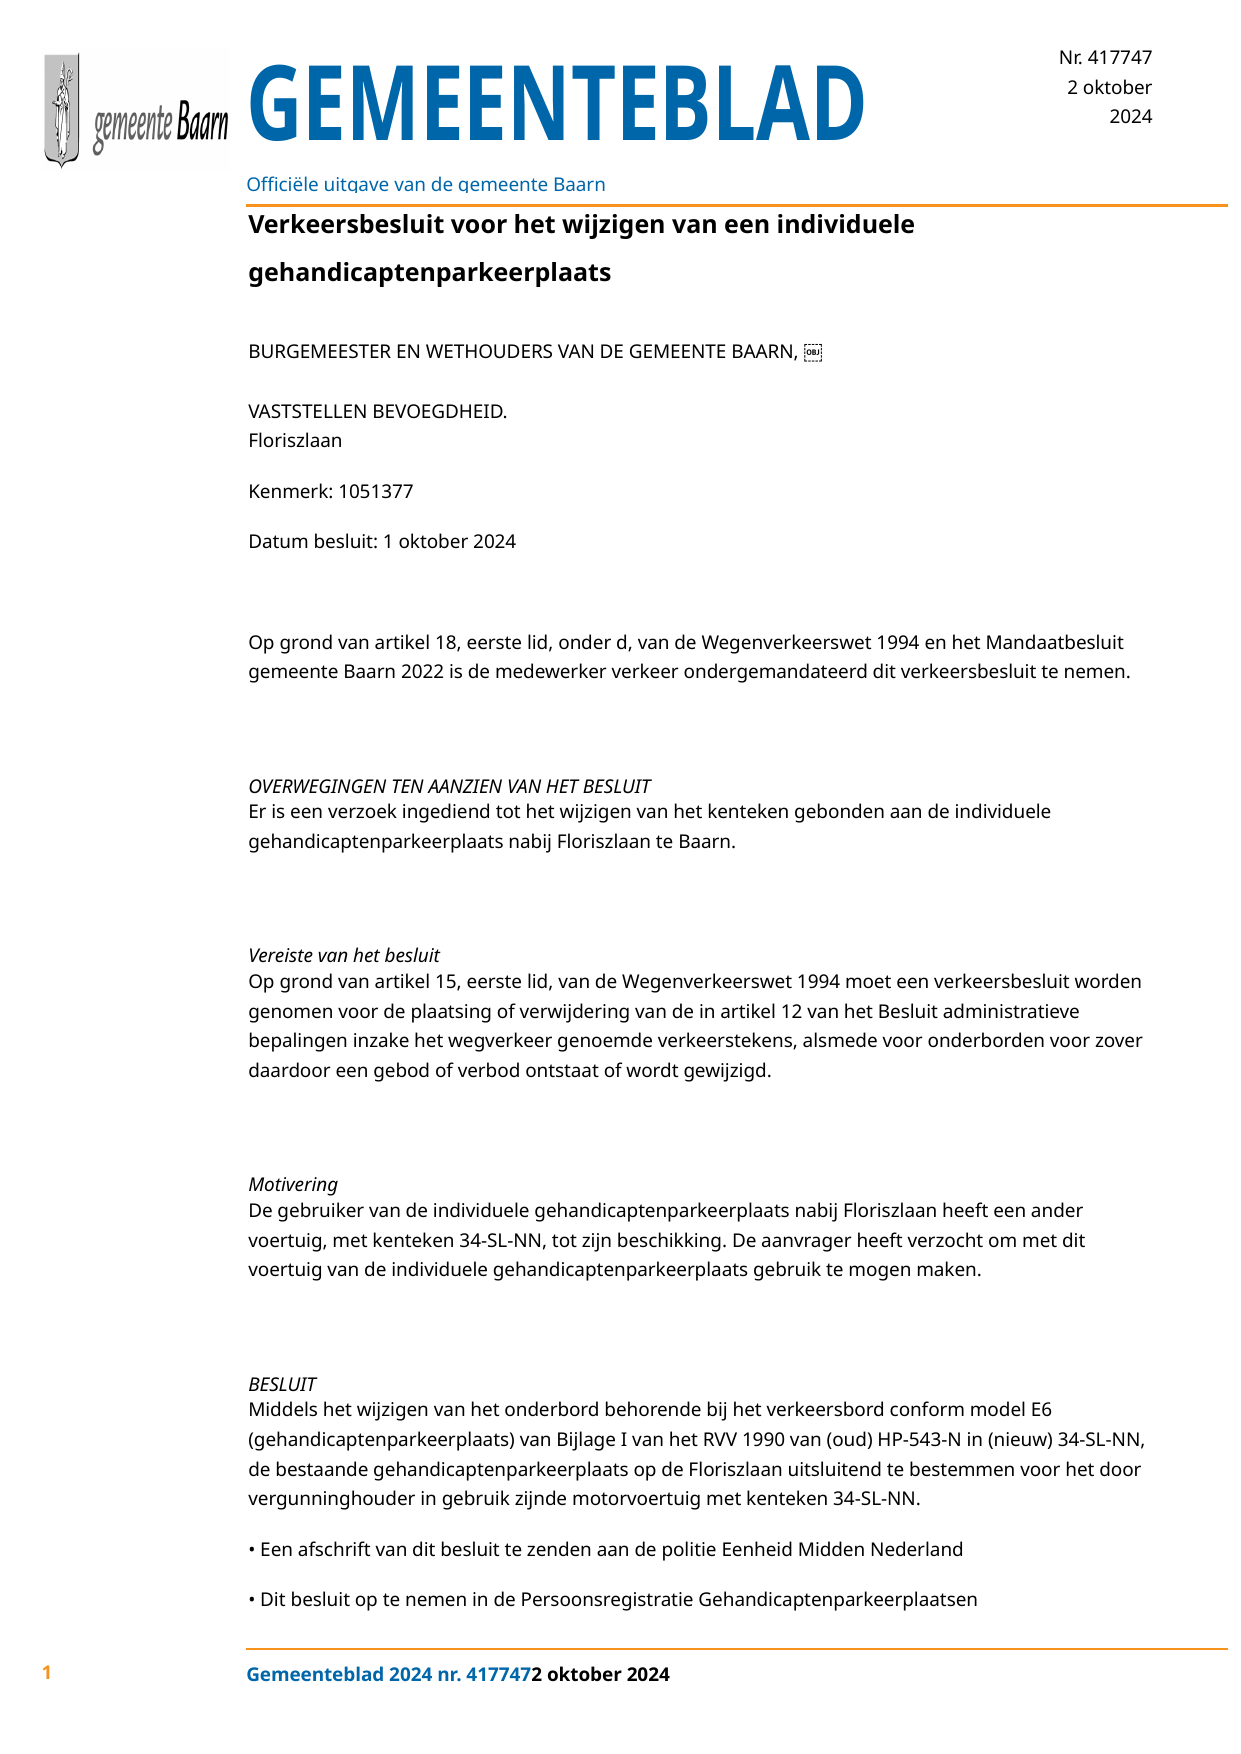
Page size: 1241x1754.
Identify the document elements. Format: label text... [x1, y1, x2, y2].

text OVERWEGINGEN TEN AANZIEN VAN HET BESLUIT [248, 773, 1152, 799]
text BURGEMEESTER EN WETHOUDERS VAN DE GEMEENTE BAARN, ￼ [248, 339, 1152, 364]
text Verkeersbesluit voor het wijzigen van een individuele gehandicaptenparkeerplaats [248, 207, 1152, 288]
text Op grond van artikel 15, eerste lid, van de Wegenverkeerswet 1994 moet een verkeersbesluit worden genomen voor de plaatsing of verwijdering van de in artikel 12 van het Besluit administratieve bepalingen inzake het wegverkeer genoemde verkeerstekens, alsmede voor onderborden voor zover daardoor een gebod of verbod ontstaat of wordt gewijzigd. [248, 968, 1152, 1083]
text Op grond van artikel 18, eerste lid, onder d, van de Wegenverkeerswet 1994 en het Mandaatbesluit gemeente Baarn 2022 is de medewerker verkeer ondergemandateerd dit verkeersbesluit te nemen. [248, 629, 1152, 684]
text VASTSTELLEN BEVOEGDHEID. [248, 398, 1152, 423]
text Vereiste van het besluit [248, 943, 1152, 968]
text De gebruiker van de individuele gehandicaptenparkeerplaats nabij Floriszlaan heeft een ander voertuig, met kenteken 34-SL-NN, tot zijn beschikking. De aanvrager heeft verzocht om met dit voertuig van de individuele gehandicaptenparkeerplaats gebruik te mogen maken. [248, 1197, 1152, 1282]
text Datum besluit: 1 oktober 2024 [248, 528, 1152, 554]
text Motivering [248, 1172, 1152, 1197]
text BESLUIT [248, 1371, 1152, 1397]
text Middels het wijzigen van het onderbord behorende bij het verkeersbord conform model E6 (gehandicaptenparkeerplaats) van Bijlage I van het RVV 1990 van (oud) HP-543-N in (nieuw) 34-SL-NN, de bestaande gehandicaptenparkeerplaats op de Floriszlaan uitsluitend te bestemmen voor het door vergunninghouder in gebruik zijnde motorvoertuig met kenteken 34-SL-NN. [248, 1397, 1152, 1511]
picture [41, 47, 231, 172]
text Er is een verzoek ingediend tot het wijzigen van het kenteken gebonden aan de individuele gehandicaptenparkeerplaats nabij Floriszlaan te Baarn. [248, 799, 1152, 854]
text Kenmerk: 1051377 [248, 478, 1152, 503]
text • Dit besluit op te nemen in de Persoonsregistratie Gehandicaptenparkeerplaatsen [248, 1586, 1152, 1612]
text Floriszlaan [248, 427, 1152, 453]
text • Een afschrift van dit besluit te zenden aan de politie Eenheid Midden Nederland [248, 1536, 1152, 1561]
